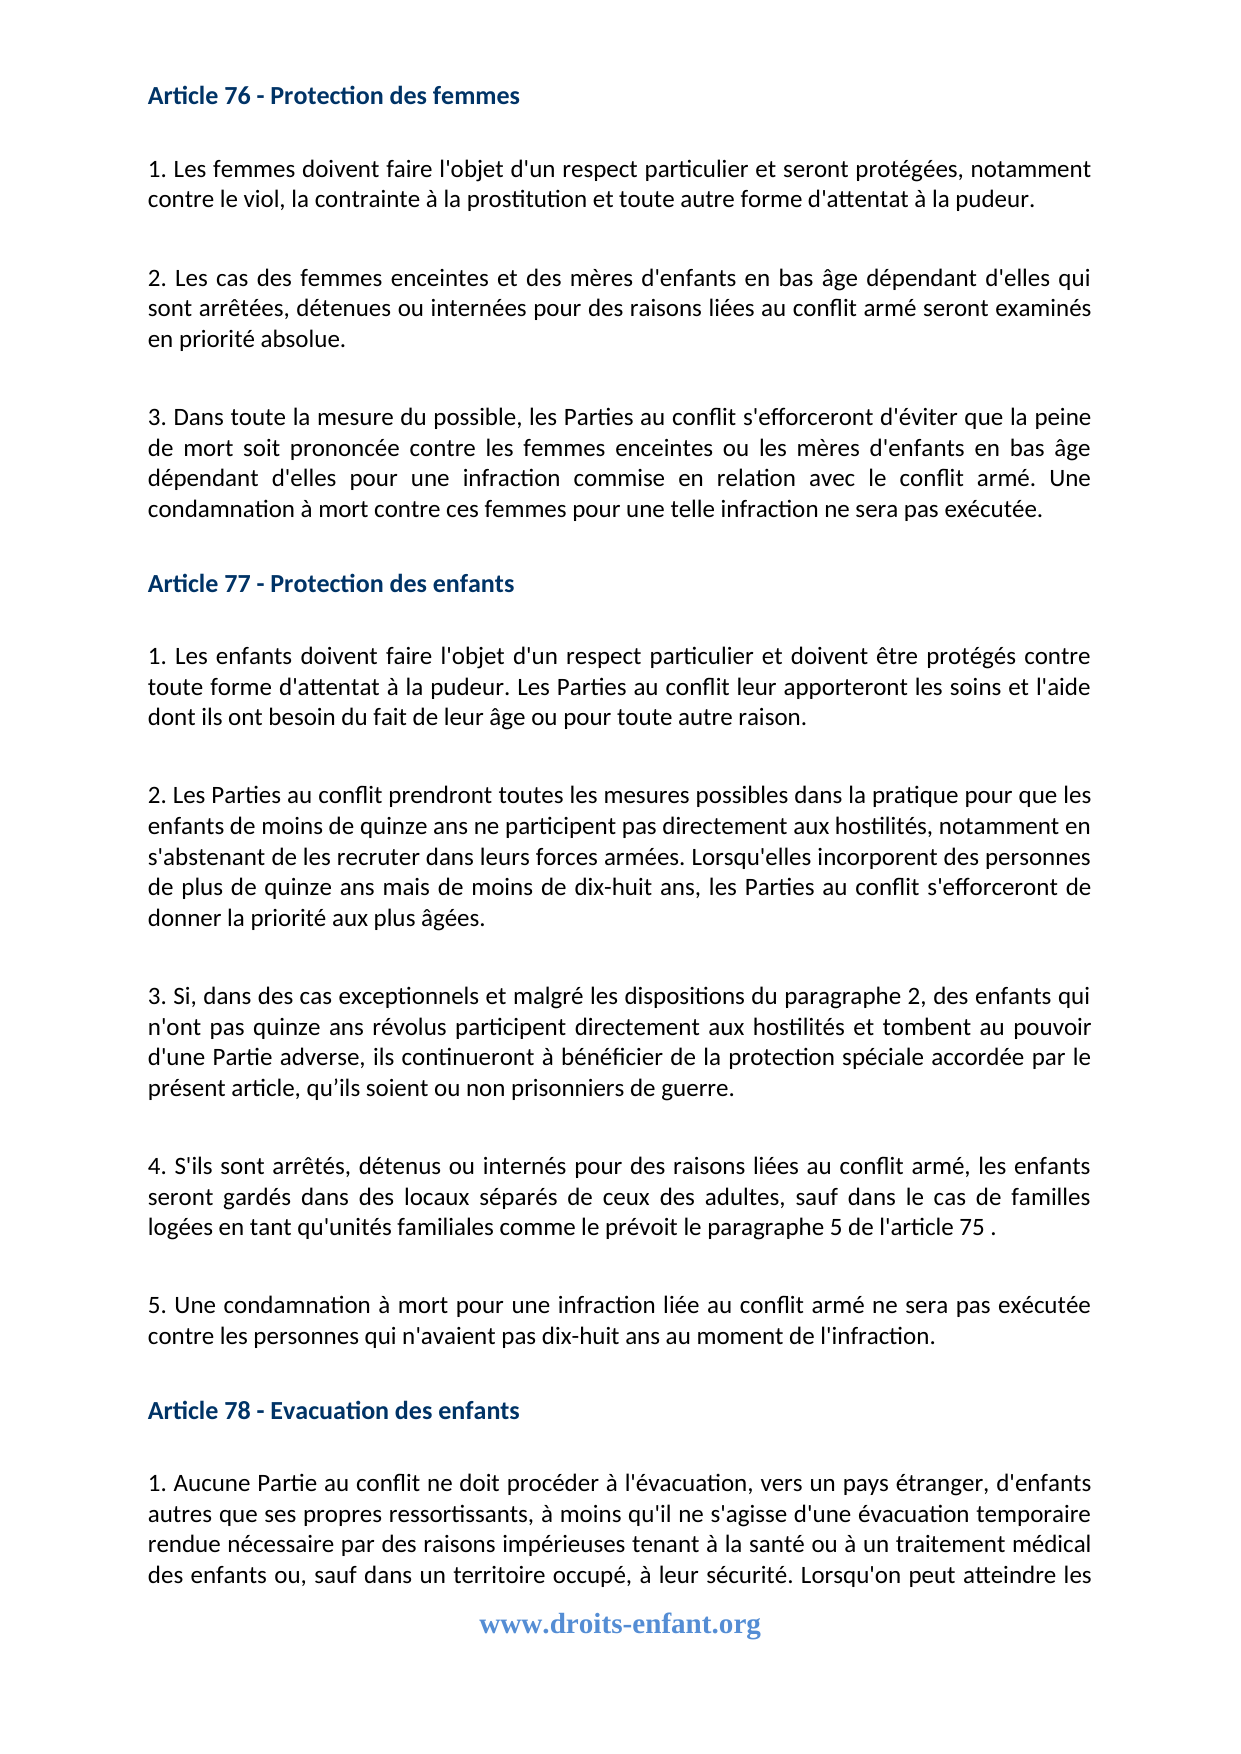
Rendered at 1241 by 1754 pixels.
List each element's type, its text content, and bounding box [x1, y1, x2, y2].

text Article 76 - Protection des femmes [148, 74, 1093, 111]
text Article 78 - Evacuation des enfants [148, 1388, 1093, 1426]
text 1. Aucune Partie au conflit ne doit procéder à l'évacuation, vers un pays étranger, d'enfants autres que ses propres ressortissants, à moins qu'il ne s'agisse d'une évacuation temporaire rendue nécessaire par des raisons impérieuses tenant à la santé ou à un traitement médical des enfants ou, sauf dans un territoire occupé, à leur sécurité. Lorsqu'on peut atteindre les [148, 1467, 1093, 1589]
text 1. Les enfants doivent faire l'objet d'un respect particulier et doivent être protégés contre toute forme d'attentat à la pudeur. Les Parties au conflit leur apporteront les soins et l'aide dont ils ont besoin du fait de leur âge ou pour toute autre raison. [148, 640, 1093, 732]
text Article 77 - Protection des enfants [148, 561, 1093, 598]
text 1. Les femmes doivent faire l'objet d'un respect particulier et seront protégées, notamment contre le viol, la contrainte à la prostitution et toute autre forme d'attentat à la pudeur. [148, 153, 1093, 214]
text 3. Si, dans des cas exceptionnels et malgré les dispositions du paragraphe 2, des enfants qui n'ont pas quinze ans révolus participent directement aux hostilités et tombent au pouvoir d'une Partie adverse, ils continueront à bénéficier de la protection spéciale accordée par le présent article, qu’ils soient ou non prisonniers de guerre. [148, 980, 1093, 1102]
text 5. Une condamnation à mort pour une infraction liée au conflit armé ne sera pas exécutée contre les personnes qui n'avaient pas dix-huit ans au moment de l'infraction. [148, 1289, 1093, 1351]
text 3. Dans toute la mesure du possible, les Parties au conflit s'efforceront d'éviter que la peine de mort soit prononcée contre les femmes enceintes ou les mères d'enfants en bas âge dépendant d'elles pour une infraction commise en relation avec le conflit armé. Une condamnation à mort contre ces femmes pour une telle infraction ne sera pas exécutée. [148, 401, 1093, 523]
text 2. Les cas des femmes enceintes et des mères d'enfants en bas âge dépendant d'elles qui sont arrêtées, détenues ou internées pour des raisons liées au conflit armé seront examinés en priorité absolue. [148, 262, 1093, 353]
text 2. Les Parties au conflit prendront toutes les mesures possibles dans la pratique pour que les enfants de moins de quinze ans ne participent pas directement aux hostilités, notamment en s'abstenant de les recruter dans leurs forces armées. Lorsqu'elles incorporent des personnes de plus de quinze ans mais de moins de dix-huit ans, les Parties au conflit s'efforceront de donner la priorité aux plus âgées. [148, 779, 1093, 932]
text 4. S'ils sont arrêtés, détenus ou internés pour des raisons liées au conflit armé, les enfants seront gardés dans des locaux séparés de ceux des adultes, sauf dans le cas de familles logées en tant qu'unités familiales comme le prévoit le paragraphe 5 de l'article 75 . [148, 1150, 1093, 1242]
